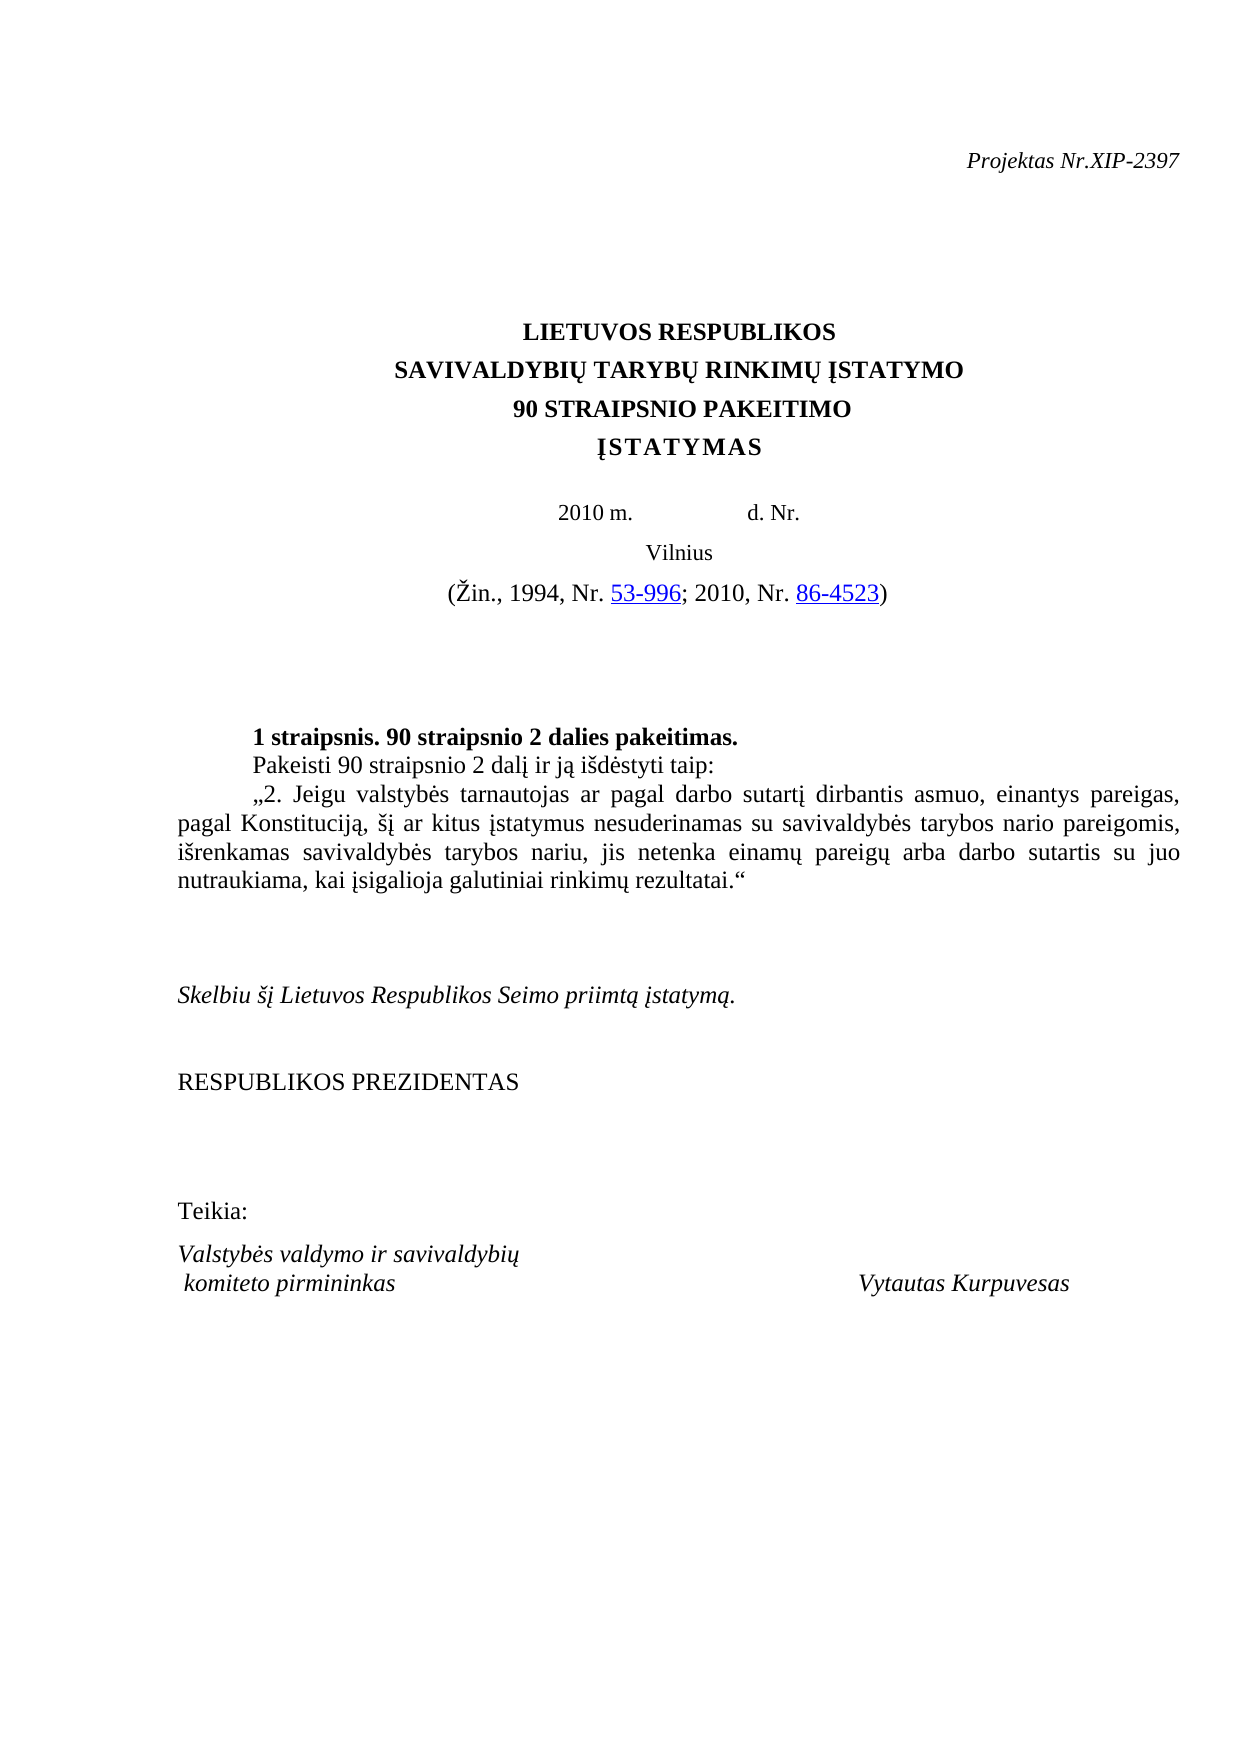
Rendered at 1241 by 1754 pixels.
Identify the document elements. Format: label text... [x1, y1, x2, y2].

text „2. Jeigu valstybės tarnautojas ar pagal darbo sutartį dirbantis asmuo, einantys pareigas, pagal Konstituciją, šį ar kitus įstatymus nesuderinamas su savivaldybės tarybos nario pareigomis, išrenkamas savivaldybės tarybos nariu, jis netenka einamų pareigų arba darbo sutartis su juo nutraukiama, kai įsigalioja galutiniai rinkimų rezultatai.“ [177, 779, 1181, 894]
text Projektas Nr.XIP-2397 [177, 147, 1181, 173]
text Skelbiu šį Lietuvos Respublikos Seimo priimtą įstatymą. [177, 981, 1181, 1009]
text LIETUVOS RESPUBLIKOS [177, 317, 1181, 346]
text komiteto pirmininkas Vytautas Kurpuvesas [177, 1268, 1181, 1297]
text Pakeisti 90 straipsnio 2 dalį ir ją išdėstyti taip: [177, 751, 1181, 779]
text ĮSTATYMAS [177, 432, 1181, 461]
text (Žin., 1994, Nr. 53-996; 2010, Nr. 86-4523) [447, 578, 1181, 607]
text 2010 m. d. Nr. [177, 499, 1181, 525]
text 1 straipsnis. 90 straipsnio 2 dalies pakeitimas. [177, 722, 1181, 751]
text RESPUBLIKOS PREZIDENTAS [177, 1067, 1181, 1096]
text SAVIVALDYBIŲ TARYBŲ RINKIMŲ ĮSTATYMO [177, 355, 1181, 384]
text Vilnius [177, 538, 1181, 565]
text Teikia: [177, 1196, 1181, 1225]
text Valstybės valdymo ir savivaldybių [177, 1239, 1181, 1268]
text 90 STRAIPSNIO PAKEITIMO [177, 394, 1181, 422]
